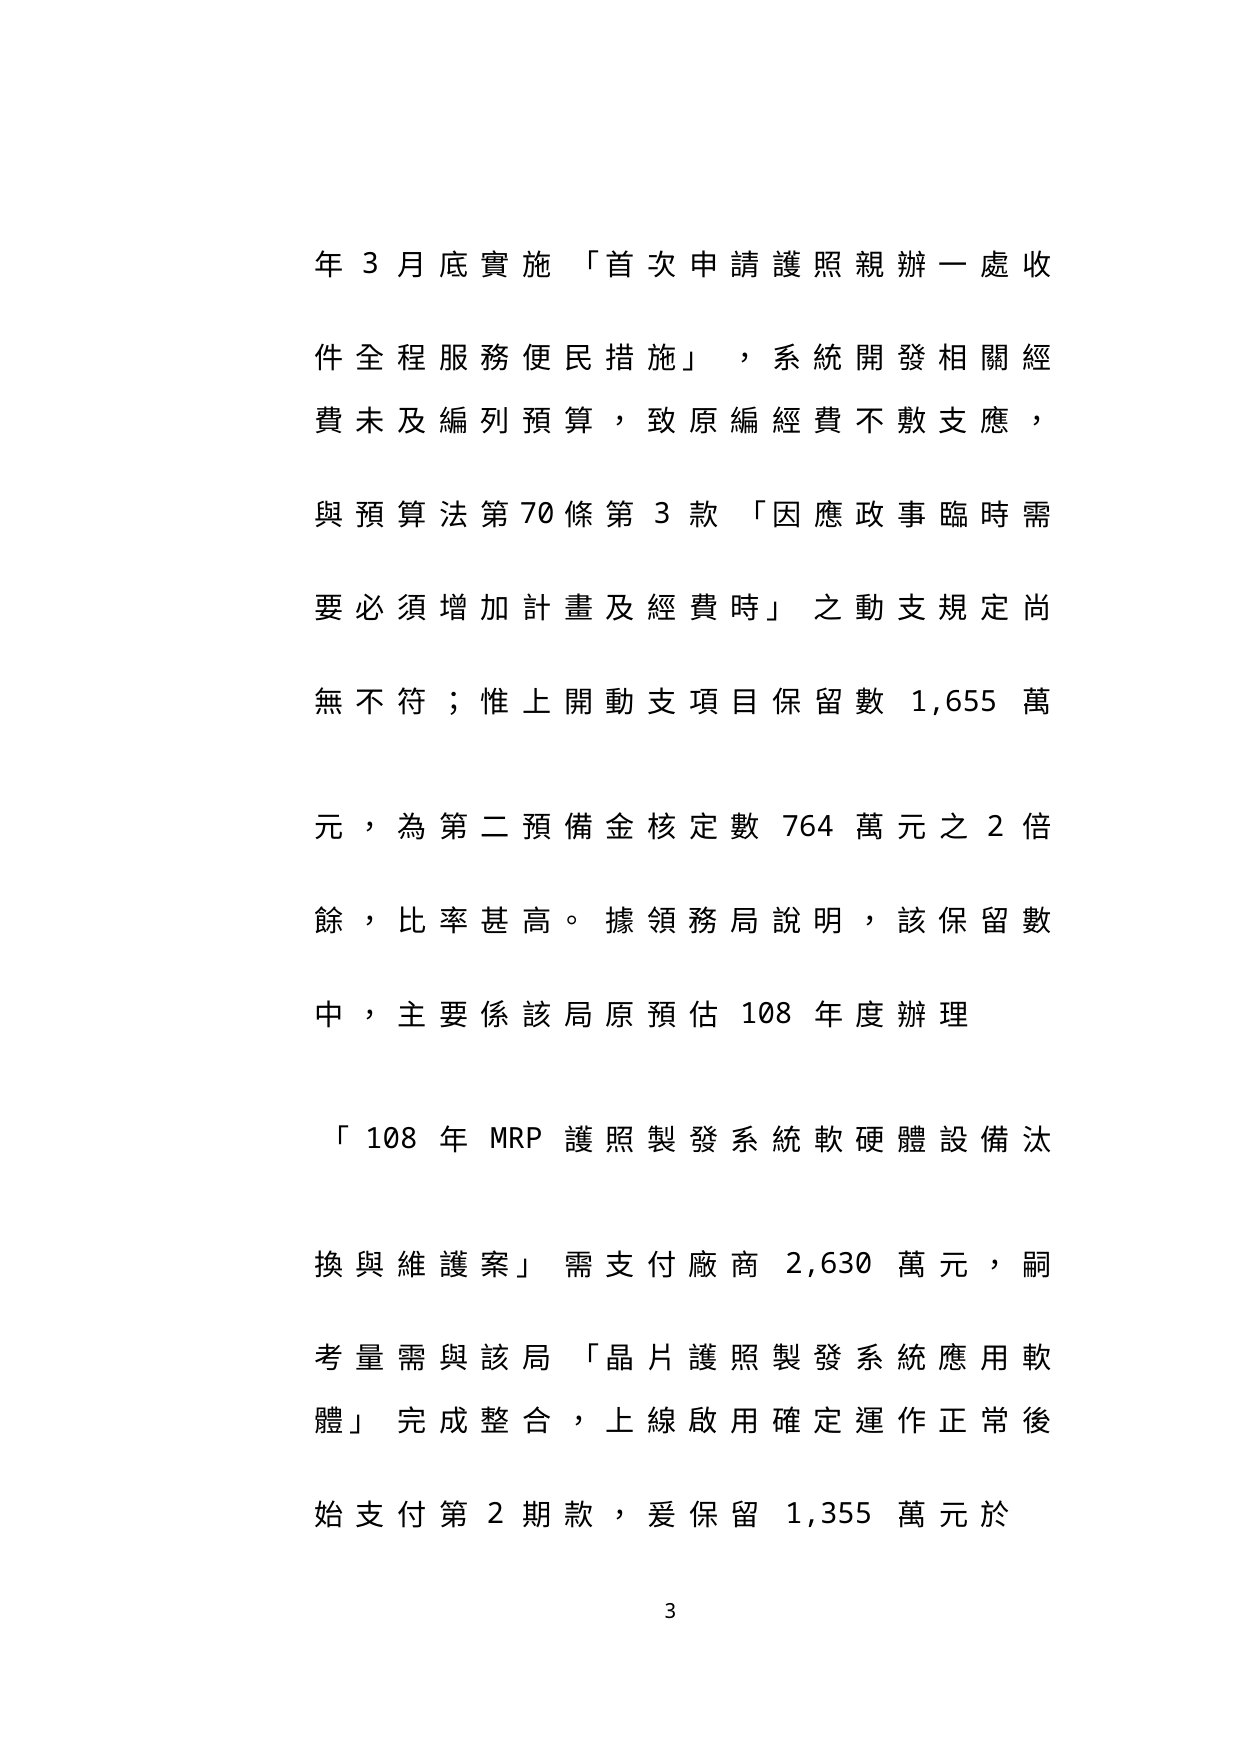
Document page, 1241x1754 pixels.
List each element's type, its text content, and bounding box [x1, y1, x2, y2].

text 年3月底實施「首次申請護照親辦一處收件全程服務便民措施」，系統開發相關經費未及編列預算，致原編經費不敷支應，與預算法第70條第3款「因應政事臨時需要必須增加計畫及經費時」之動支規定尚無不符；惟上開動支項目保留數1,655萬元，為第二預備金核定數764萬元之2倍餘，比率甚高。據領務局說明，該保留數中，主要係該局原預估108年度辦理「108年MRP護照製發系統軟硬體設備汰換與維護案」需支付廠商2,630萬元，嗣考量需與該局「晶片護照製發系統應用軟體」完成整合，上線啟用確定運作正常後始支付第2期款，爰保留1,355萬元於 [242, 189, 1058, 1564]
